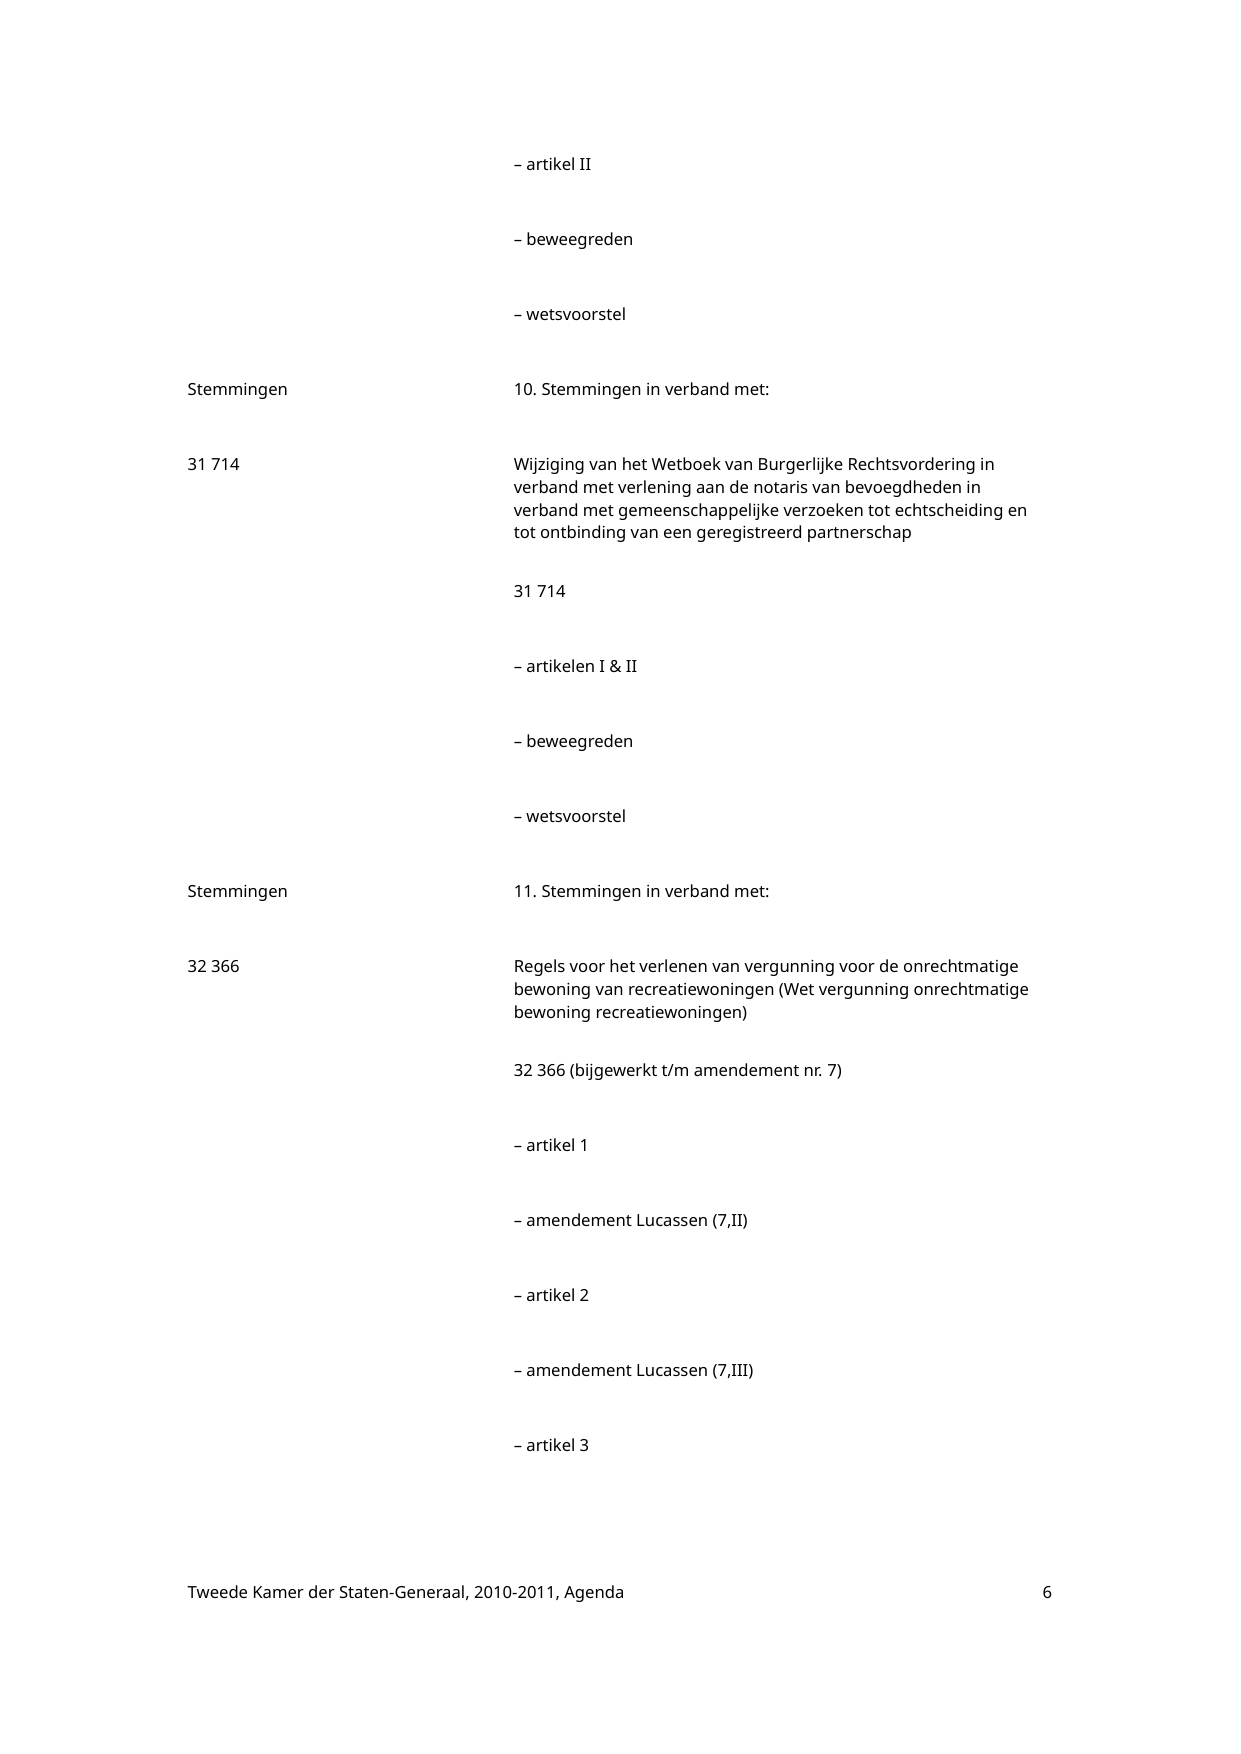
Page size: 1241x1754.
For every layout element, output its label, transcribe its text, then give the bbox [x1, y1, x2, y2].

table_cell [188, 1131, 490, 1206]
table_cell [490, 1356, 510, 1431]
table_cell [490, 1206, 510, 1281]
table_cell [188, 802, 490, 877]
table_cell Stemmingen [188, 877, 490, 952]
table_cell [490, 300, 510, 375]
table_cell 32 366 (bijgewerkt t/m amendement nr. 7) [510, 1056, 1053, 1131]
table_cell – wetsvoorstel [510, 300, 1053, 375]
table_cell [188, 1206, 490, 1281]
table_cell [490, 1431, 510, 1506]
table_cell [490, 1281, 510, 1356]
table_cell [490, 577, 510, 652]
table_cell [490, 652, 510, 727]
table_cell 32 366 [188, 952, 490, 1056]
table_cell [490, 1056, 510, 1131]
table_cell [188, 652, 490, 727]
table_cell [188, 300, 490, 375]
table_cell [188, 1431, 490, 1506]
table_cell [188, 225, 490, 300]
table_cell – artikel II [510, 150, 1053, 225]
table_cell – artikel 3 [510, 1431, 1053, 1506]
table_cell 11. Stemmingen in verband met: [510, 877, 1053, 952]
table_cell Wijziging van het Wetboek van Burgerlijke Rechtsvordering in verband met verlening aan de notaris van bevoegdheden in verband met gemeenschappelijke verzoeken tot echtscheiding en tot ontbinding van een geregistreerd partnerschap [510, 450, 1053, 577]
table_cell – beweegreden [510, 727, 1053, 802]
table_cell [188, 1356, 490, 1431]
table_cell – beweegreden [510, 225, 1053, 300]
table_cell – wetsvoorstel [510, 802, 1053, 877]
table_cell 31 714 [188, 450, 490, 577]
table_cell [188, 1056, 490, 1131]
table_cell [490, 802, 510, 877]
table_cell – amendement Lucassen (7,III) [510, 1356, 1053, 1431]
table_cell [188, 1281, 490, 1356]
table_cell – artikel 2 [510, 1281, 1053, 1356]
table_cell 31 714 [510, 577, 1053, 652]
table_cell – artikel 1 [510, 1131, 1053, 1206]
table_cell [490, 877, 510, 952]
table_cell [490, 1131, 510, 1206]
table_cell Regels voor het verlenen van vergunning voor de onrechtmatige bewoning van recreatiewoningen (Wet vergunning onrechtmatige bewoning recreatiewoningen) [510, 952, 1053, 1056]
table_cell – amendement Lucassen (7,II) [510, 1206, 1053, 1281]
table_cell [490, 150, 510, 225]
table_cell [188, 727, 490, 802]
table_cell [490, 375, 510, 450]
table_cell [490, 952, 510, 1056]
table_cell [188, 150, 490, 225]
table_cell 10. Stemmingen in verband met: [510, 375, 1053, 450]
table_cell – artikelen I & II [510, 652, 1053, 727]
table_cell [490, 450, 510, 577]
table_cell Stemmingen [188, 375, 490, 450]
table_cell [490, 727, 510, 802]
table_cell [188, 577, 490, 652]
table_cell [490, 225, 510, 300]
